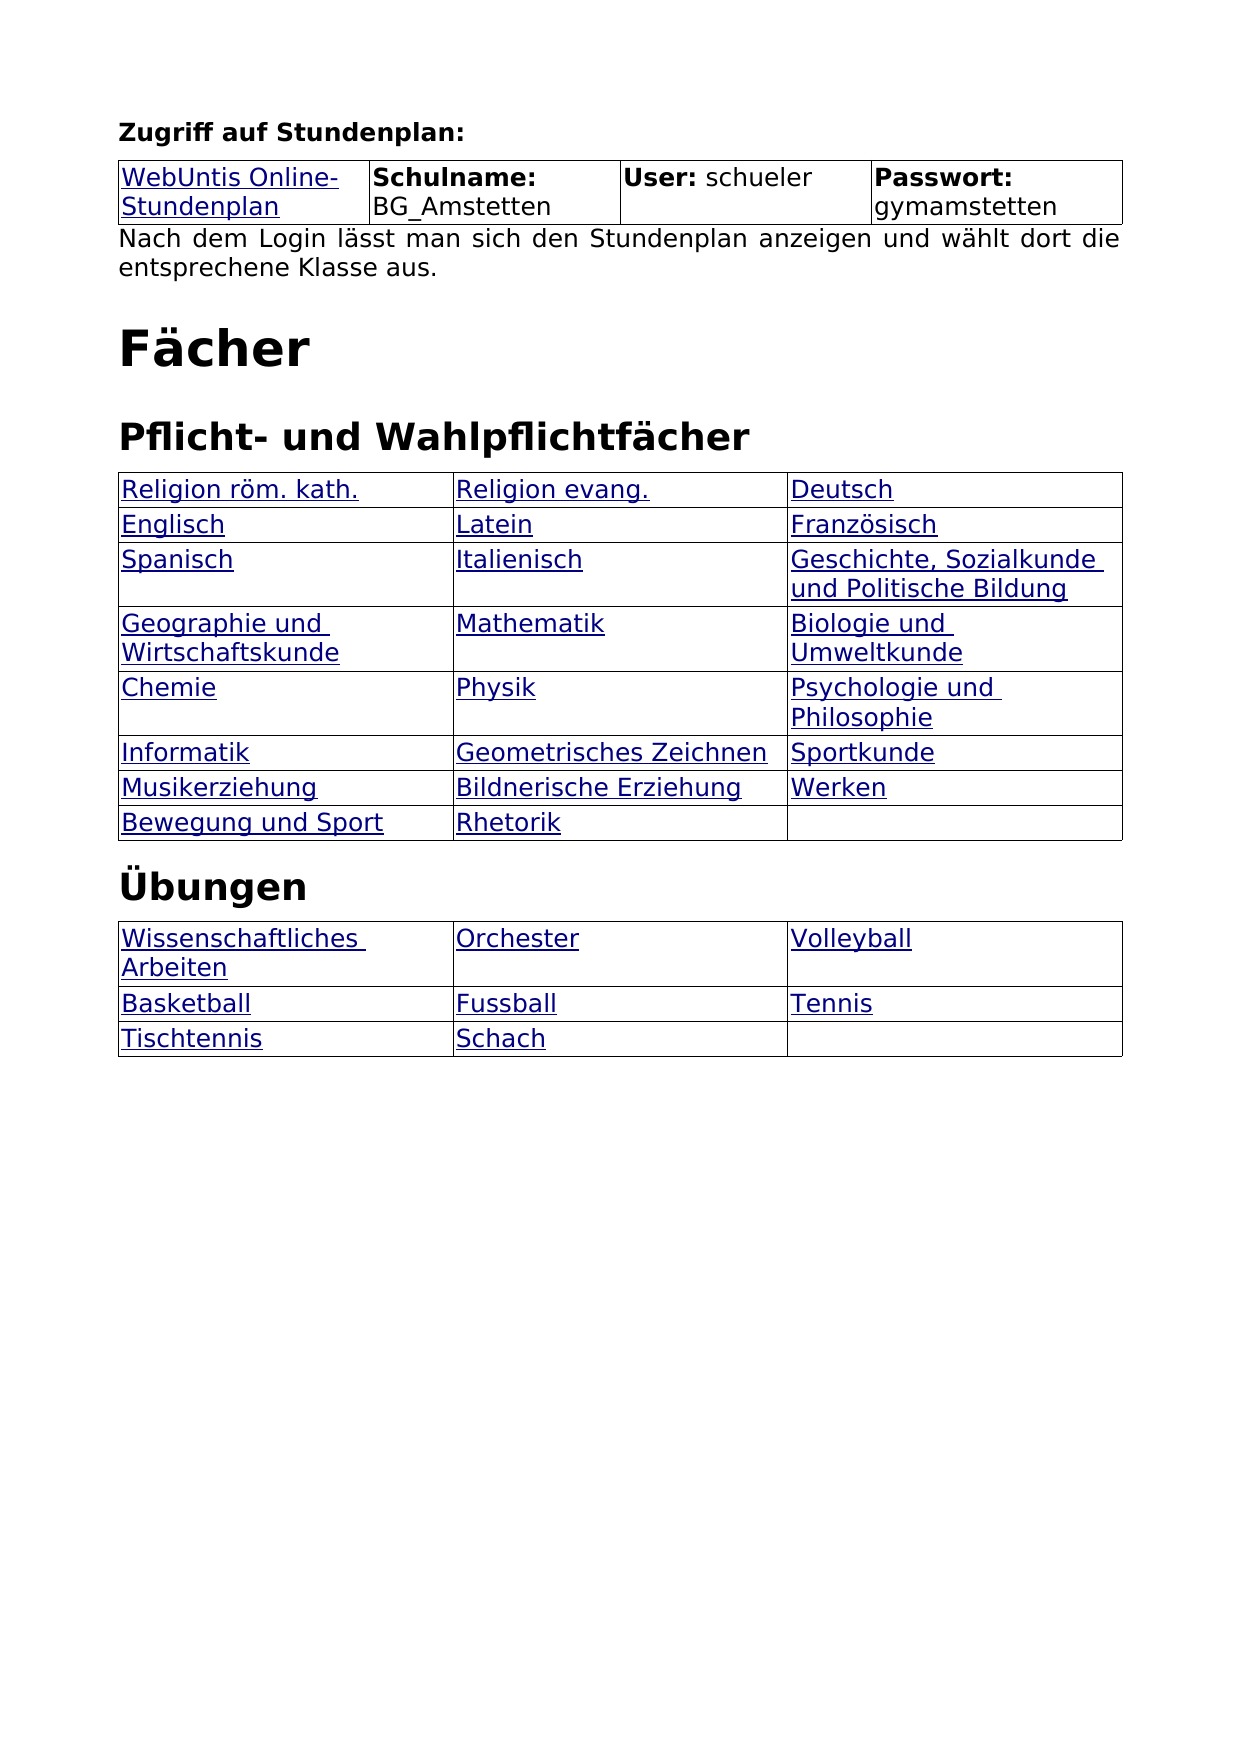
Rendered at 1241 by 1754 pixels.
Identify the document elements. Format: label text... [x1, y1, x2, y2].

table_cell Französisch [788, 508, 1122, 542]
table_cell Physik [454, 672, 787, 735]
table_cell Latein [454, 508, 787, 542]
table_cell Rhetorik [454, 806, 787, 840]
text Nach dem Login lässt man sich den Stundenplan anzeigen und wählt dort die entsprechene Klasse aus. [118, 225, 1122, 282]
subtitle Pflicht- und Wahlpflichtfächer [118, 416, 1122, 459]
subtitle Übungen [118, 865, 1122, 909]
table_cell Chemie [119, 672, 453, 735]
table_cell Biologie und Umweltkunde [788, 607, 1122, 671]
table_cell Mathematik [454, 607, 787, 671]
table_cell Sportkunde [788, 736, 1122, 770]
table_cell Spanisch [119, 543, 453, 606]
table_header Orchester [454, 922, 787, 986]
table_header Wissenschaftliches Arbeiten [119, 922, 453, 986]
table_cell Geschichte, Sozialkunde und Politische Bildung [788, 543, 1122, 606]
table_header User: schueler [621, 161, 871, 224]
table_cell Schach [454, 1022, 787, 1056]
table_cell Basketball [119, 987, 453, 1021]
table_cell Psychologie und Philosophie [788, 672, 1122, 735]
table_cell [788, 806, 1122, 840]
table_cell Bildnerische Erziehung [454, 771, 787, 805]
table_header Volleyball [788, 922, 1122, 986]
table_header Religion röm. kath. [119, 473, 453, 507]
table_cell Informatik [119, 736, 453, 770]
table_cell Tischtennis [119, 1022, 453, 1056]
text Zugriff auf Stundenplan: [118, 118, 1122, 147]
table_cell Englisch [119, 508, 453, 542]
table_header Deutsch [788, 473, 1122, 507]
table_cell Musikerziehung [119, 771, 453, 805]
table_header Religion evang. [454, 473, 787, 507]
table_cell Fussball [454, 987, 787, 1021]
table_cell [788, 1022, 1122, 1056]
table_header WebUntis Online-Stundenplan [119, 161, 369, 224]
table_cell Tennis [788, 987, 1122, 1021]
table_header Passwort: gymamstetten [872, 161, 1122, 224]
table_header Schulname: BG_Amstetten [370, 161, 620, 224]
table_cell Geographie und Wirtschaftskunde [119, 607, 453, 671]
table_cell Italienisch [454, 543, 787, 606]
table_cell Werken [788, 771, 1122, 805]
subtitle Fächer [118, 320, 1122, 378]
table_cell Geometrisches Zeichnen [454, 736, 787, 770]
table_cell Bewegung und Sport [119, 806, 453, 840]
